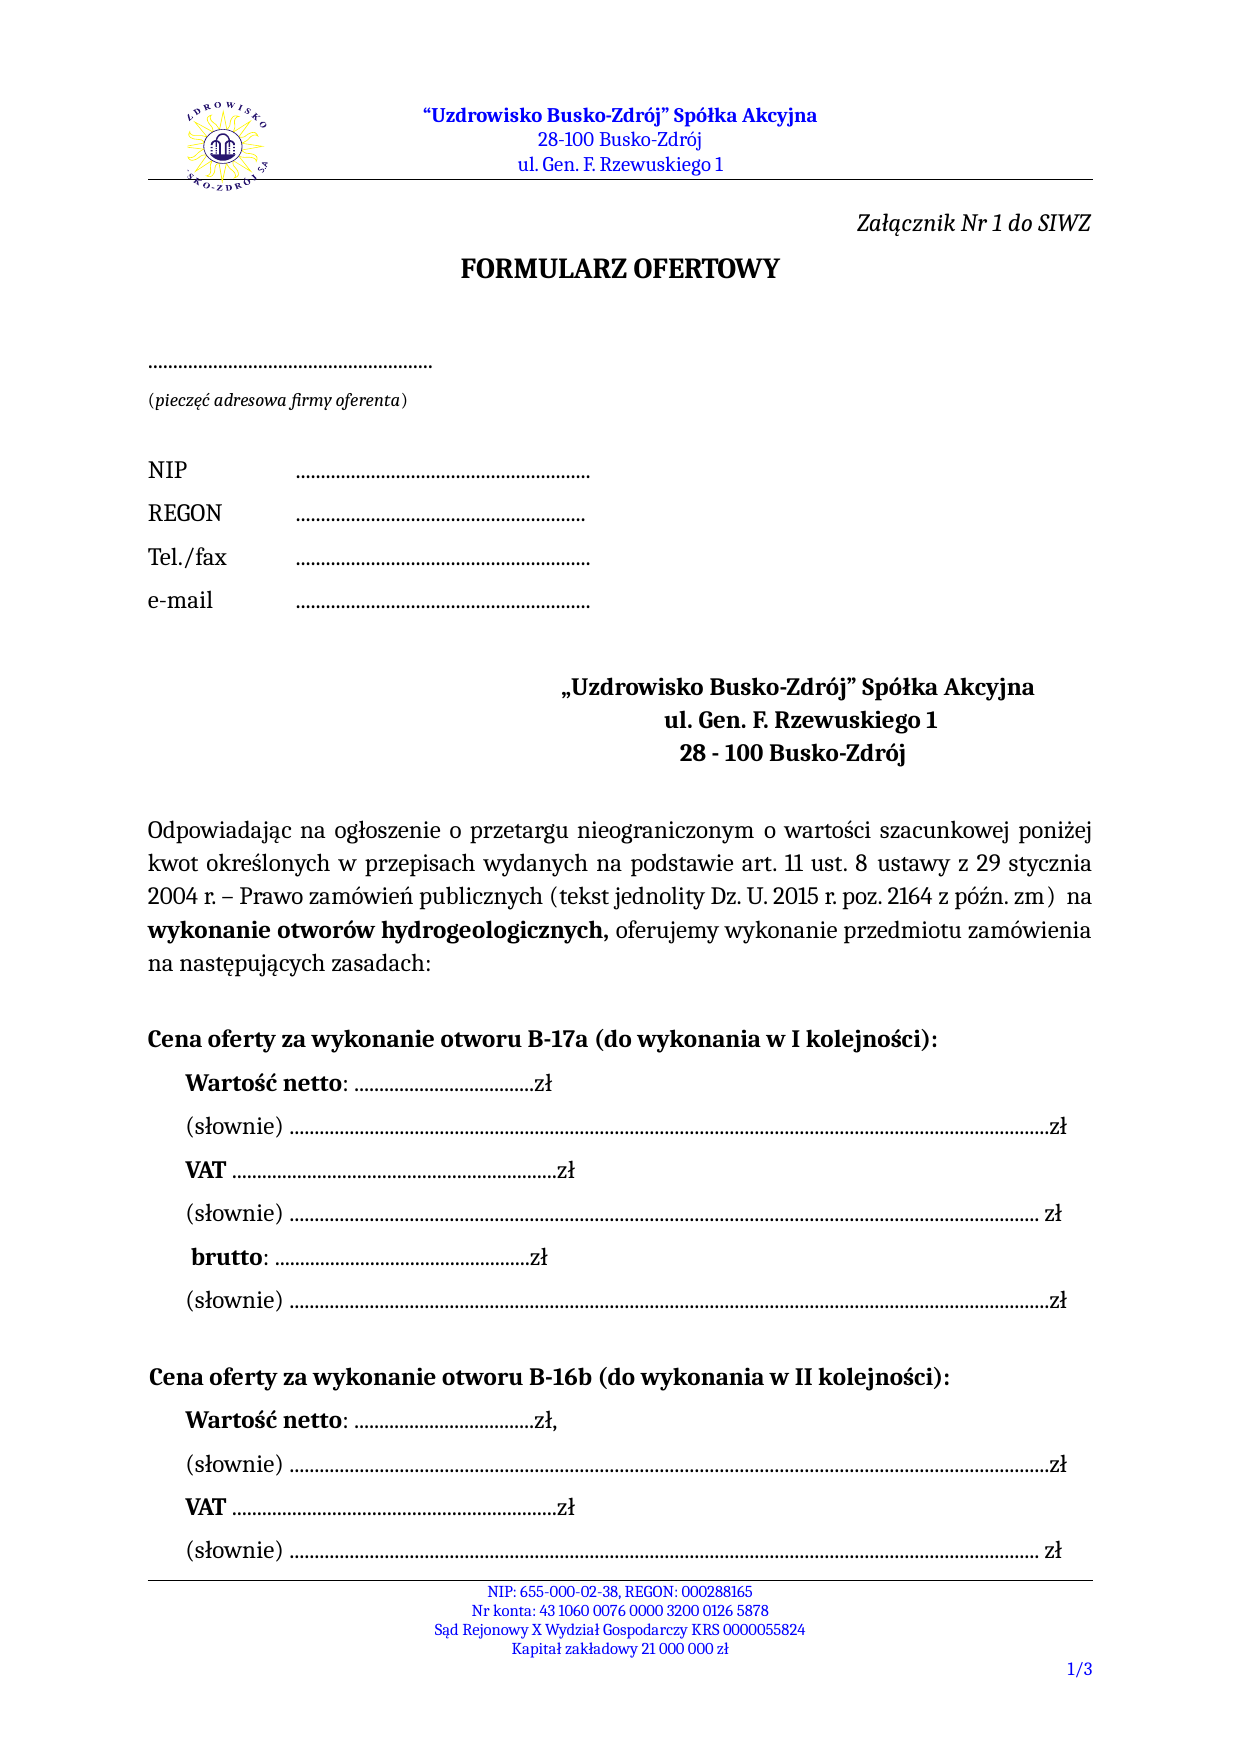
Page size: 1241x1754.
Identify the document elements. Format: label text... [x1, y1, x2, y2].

text Wartość netto: ....................................zł, [185, 1406, 1093, 1435]
text ......................................................... [148, 346, 1093, 375]
text FORMULARZ OFERTOWY [148, 252, 1093, 286]
text (słownie) ........................................................................................................................................................zł [185, 1449, 1093, 1478]
text (słownie) ...................................................................................................................................................... zł [185, 1199, 1093, 1228]
text REGON .......................................................... [148, 499, 1093, 528]
text (słownie) ........................................................................................................................................................zł [185, 1112, 1093, 1141]
text e-mail ........................................................... [148, 586, 1093, 615]
text Tel./fax ........................................................... [148, 542, 1093, 571]
text 28 - 100 Busko-Zdrój [679, 739, 1093, 768]
text Załącznik Nr 1 do SIWZ [148, 209, 1093, 238]
text (słownie) ...................................................................................................................................................... zł [185, 1536, 1093, 1565]
text Odpowiadając na ogłoszenie o przetargu nieograniczonym o wartości szacunkowej poniżej kwot określonych w przepisach wydanych na podstawie art. 11 ust. 8 ustawy z 29 stycznia 2004 r. – Prawo zamówień publicznych (tekst jednolity Dz. U. 2015 r. poz. 2164 z późn. zm) na wykonanie otworów hydrogeologicznych, oferujemy wykonanie przedmiotu zamówienia na następujących zasadach: [148, 816, 1093, 978]
text ul. Gen. F. Rzewuskiego 1 [635, 706, 1093, 735]
list Cena oferty za wykonanie otworu B-16b (do wykonania w II kolejności): [149, 1363, 1093, 1392]
text brutto: ...................................................zł [185, 1243, 1093, 1272]
text Cena oferty za wykonanie otworu B-17a (do wykonania w I kolejności): [148, 1025, 1093, 1054]
text „Uzdrowisko Busko-Zdrój” Spółka Akcyjna [561, 673, 1093, 702]
text NIP ........................................................... [148, 456, 1093, 484]
text VAT .................................................................zł [185, 1493, 1093, 1522]
text Wartość netto: ....................................zł [185, 1069, 1093, 1098]
text (pieczęć adresowa firmy oferenta) [148, 390, 1093, 412]
text (słownie) ........................................................................................................................................................zł [185, 1286, 1093, 1315]
text VAT .................................................................zł [185, 1156, 1093, 1185]
